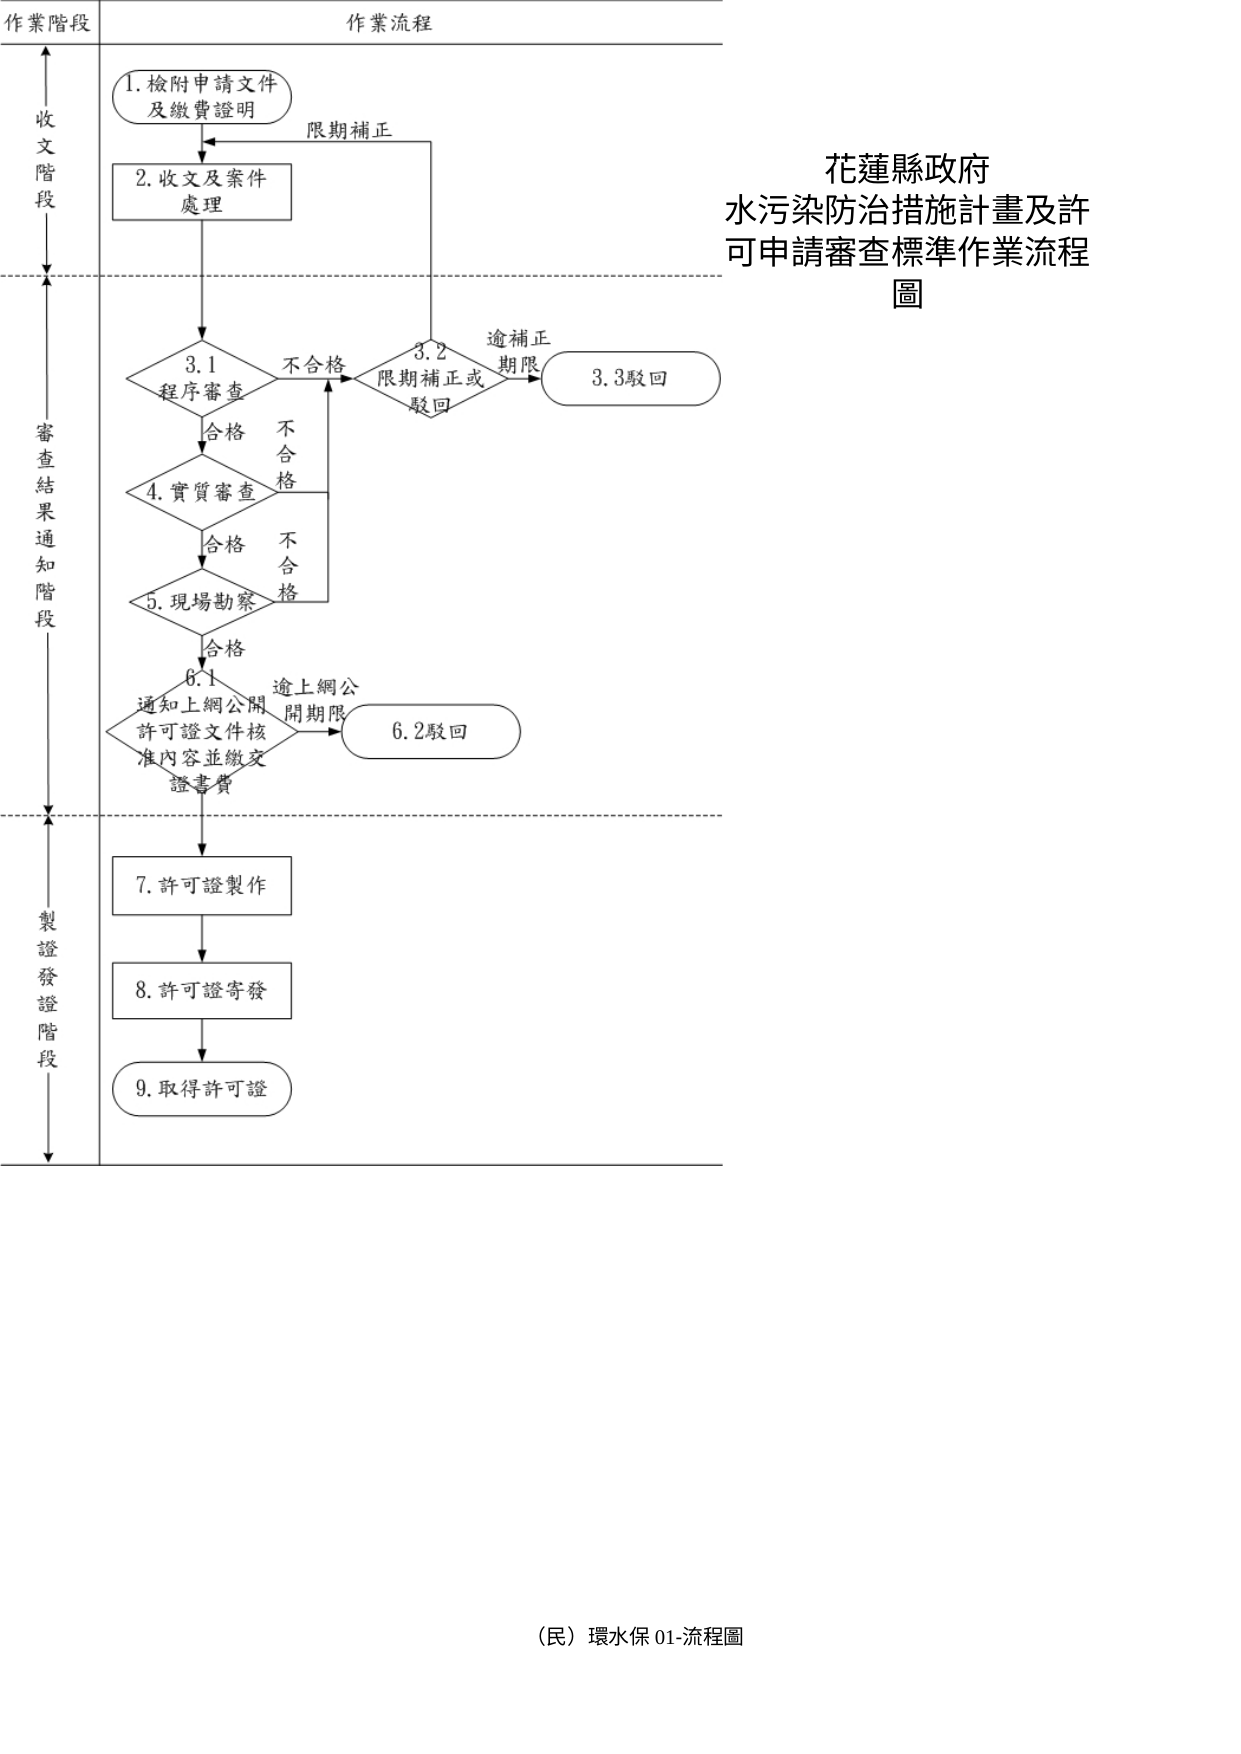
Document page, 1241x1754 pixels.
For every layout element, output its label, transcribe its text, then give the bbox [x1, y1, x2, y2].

picture [0, 0, 723, 1166]
subtitle 花蓮縣政府 [723, 148, 1092, 189]
text 水污染防治措施計畫及許可申請審查標準作業流程圖 [723, 189, 1092, 314]
